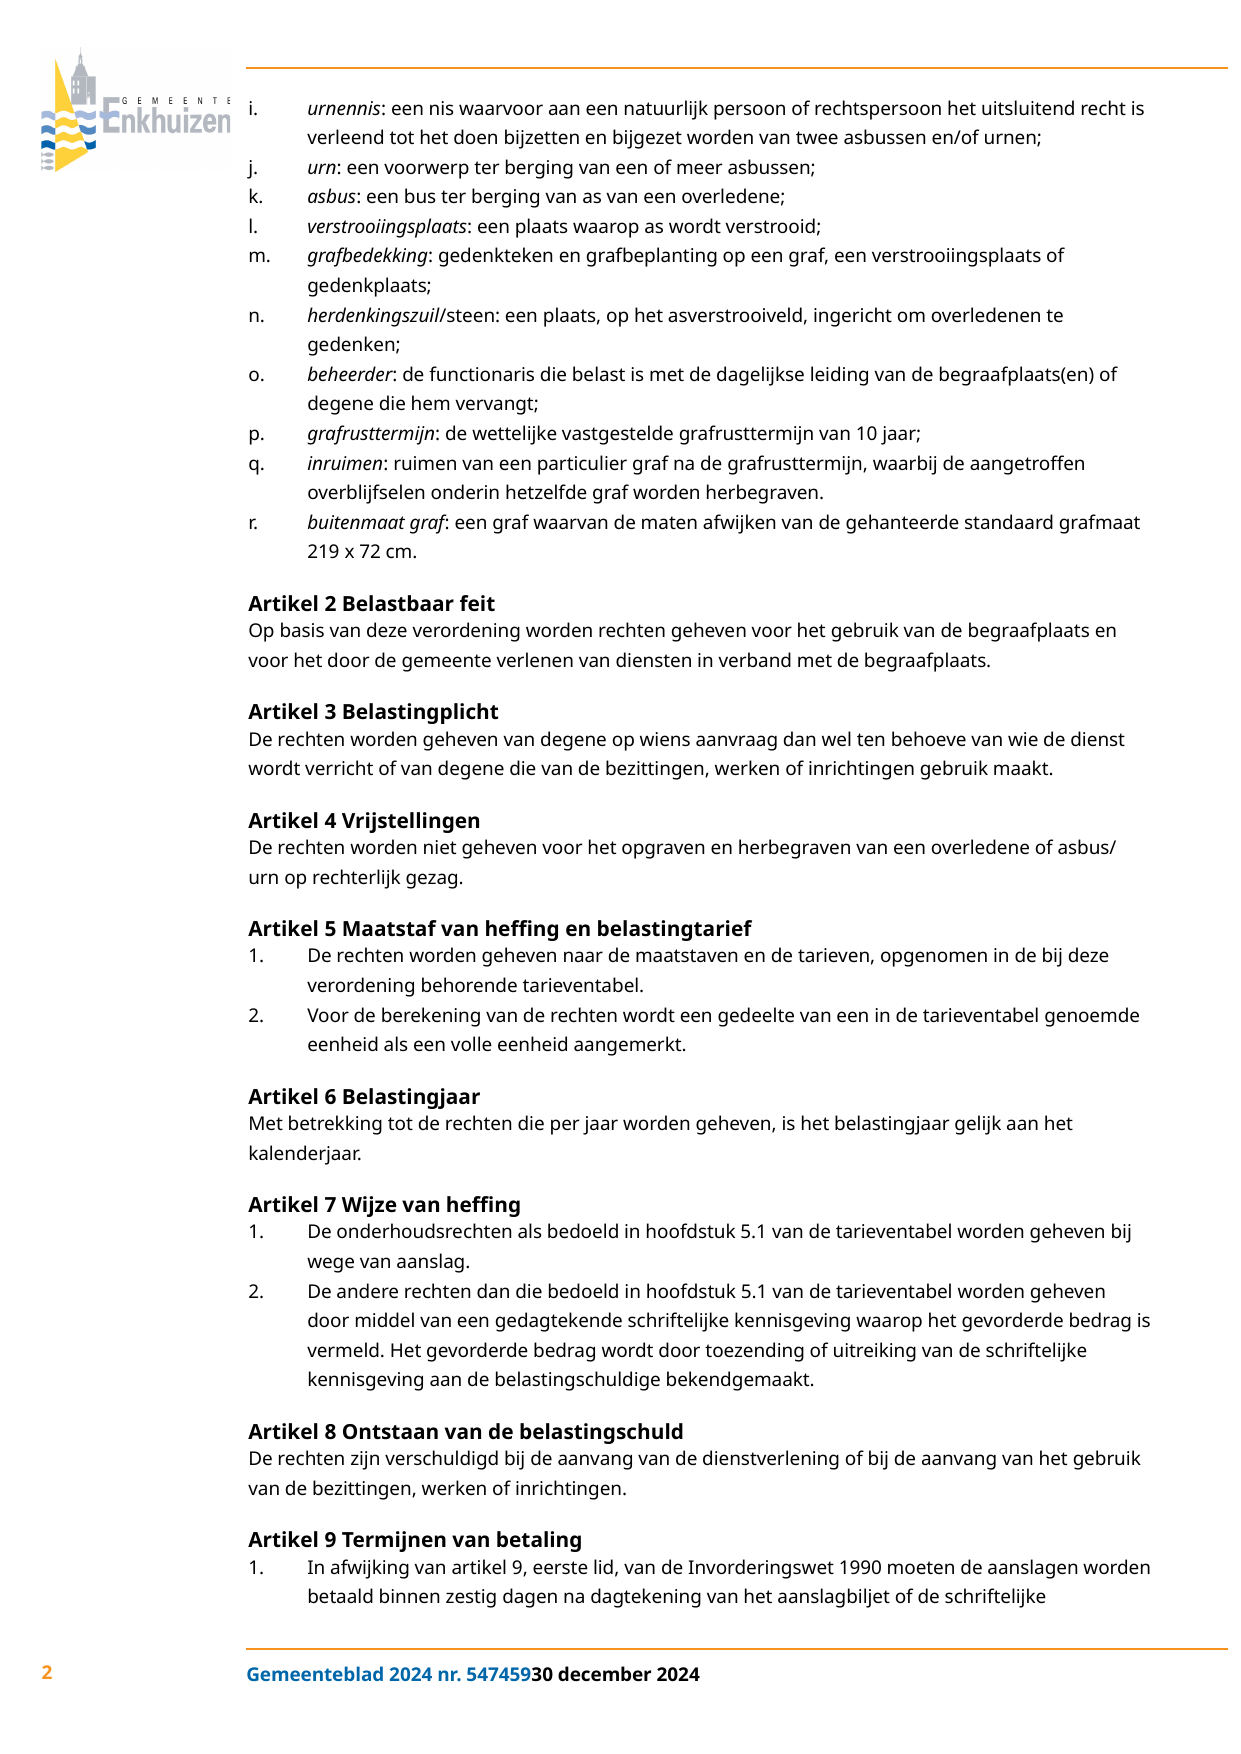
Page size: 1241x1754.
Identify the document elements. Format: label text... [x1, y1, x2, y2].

list grafrusttermijn: de wettelijke vastgestelde grafrusttermijn van 10 jaar; [248, 420, 1152, 446]
list De onderhoudsrechten als bedoeld in hoofdstuk 5.1 van de tarieventabel worden geheven bij wege van aanslag. [248, 1219, 1152, 1274]
list De andere rechten dan die bedoeld in hoofdstuk 5.1 van de tarieventabel worden geheven door middel van een gedagtekende schriftelijke kennisgeving waarop het gevorderde bedrag is vermeld. Het gevorderde bedrag wordt door toezending of uitreiking van de schriftelijke kennisgeving aan de belastingschuldige bekendgemaakt. [248, 1278, 1152, 1392]
list Voor de berekening van de rechten wordt een gedeelte van een in de tarieventabel genoemde eenheid als een volle eenheid aangemerkt. [248, 1002, 1152, 1057]
text Artikel 2 Belastbaar feit [248, 589, 1152, 617]
list beheerder: de functionaris die belast is met de dagelijkse leiding van de begraafplaats(en) of degene die hem vervangt; [248, 361, 1152, 416]
text De rechten worden geheven van degene op wiens aanvraag dan wel ten behoeve van wie de dienst wordt verricht of van degene die van de bezittingen, werken of inrichtingen gebruik maakt. [248, 726, 1152, 781]
list urn: een voorwerp ter berging van een of meer asbussen; [248, 154, 1152, 180]
list buitenmaat graf: een graf waarvan de maten afwijken van de gehanteerde standaard grafmaat 219 x 72 cm. [248, 509, 1152, 564]
list urnennis: een nis waarvoor aan een natuurlijk persoon of rechtspersoon het uitsluitend recht is verleend tot het doen bijzetten en bijgezet worden van twee asbussen en/of urnen; [248, 95, 1152, 150]
text Artikel 4 Vrijstellingen [248, 806, 1152, 834]
text De rechten zijn verschuldigd bij de aanvang van de dienstverlening of bij de aanvang van het gebruik van de bezittingen, werken of inrichtingen. [248, 1446, 1152, 1501]
text Artikel 8 Ontstaan van de belastingschuld [248, 1417, 1152, 1446]
text Artikel 3 Belastingplicht [248, 697, 1152, 726]
text Artikel 9 Termijnen van betaling [248, 1526, 1152, 1554]
text Artikel 7 Wijze van heffing [248, 1190, 1152, 1219]
list In afwijking van artikel 9, eerste lid, van de Invorderingswet 1990 moeten de aanslagen worden betaald binnen zestig dagen na dagtekening van het aanslagbiljet of de schriftelijke [248, 1554, 1152, 1609]
list verstrooiingsplaats: een plaats waarop as wordt verstrooid; [248, 213, 1152, 239]
list herdenkingszuil/steen: een plaats, op het asverstrooiveld, ingericht om overledenen te gedenken; [248, 302, 1152, 357]
text De rechten worden niet geheven voor het opgraven en herbegraven van een overledene of asbus/ urn op rechterlijk gezag. [248, 834, 1152, 889]
list inruimen: ruimen van een particulier graf na de grafrusttermijn, waarbij de aangetroffen overblijfselen onderin hetzelfde graf worden herbegraven. [248, 450, 1152, 505]
text Met betrekking tot de rechten die per jaar worden geheven, is het belastingjaar gelijk aan het kalenderjaar. [248, 1110, 1152, 1166]
list De rechten worden geheven naar de maatstaven en de tarieven, opgenomen in de bij deze verordening behorende tarieventabel. [248, 943, 1152, 998]
text Artikel 6 Belastingjaar [248, 1082, 1152, 1110]
picture [41, 47, 231, 172]
text Artikel 5 Maatstaf van heffing en belastingtarief [248, 914, 1152, 943]
text Op basis van deze verordening worden rechten geheven voor het gebruik van de begraafplaats en voor het door de gemeente verlenen van diensten in verband met de begraafplaats. [248, 617, 1152, 673]
list grafbedekking: gedenkteken en grafbeplanting op een graf, een verstrooiingsplaats of gedenkplaats; [248, 243, 1152, 298]
list asbus: een bus ter berging van as van een overledene; [248, 183, 1152, 209]
